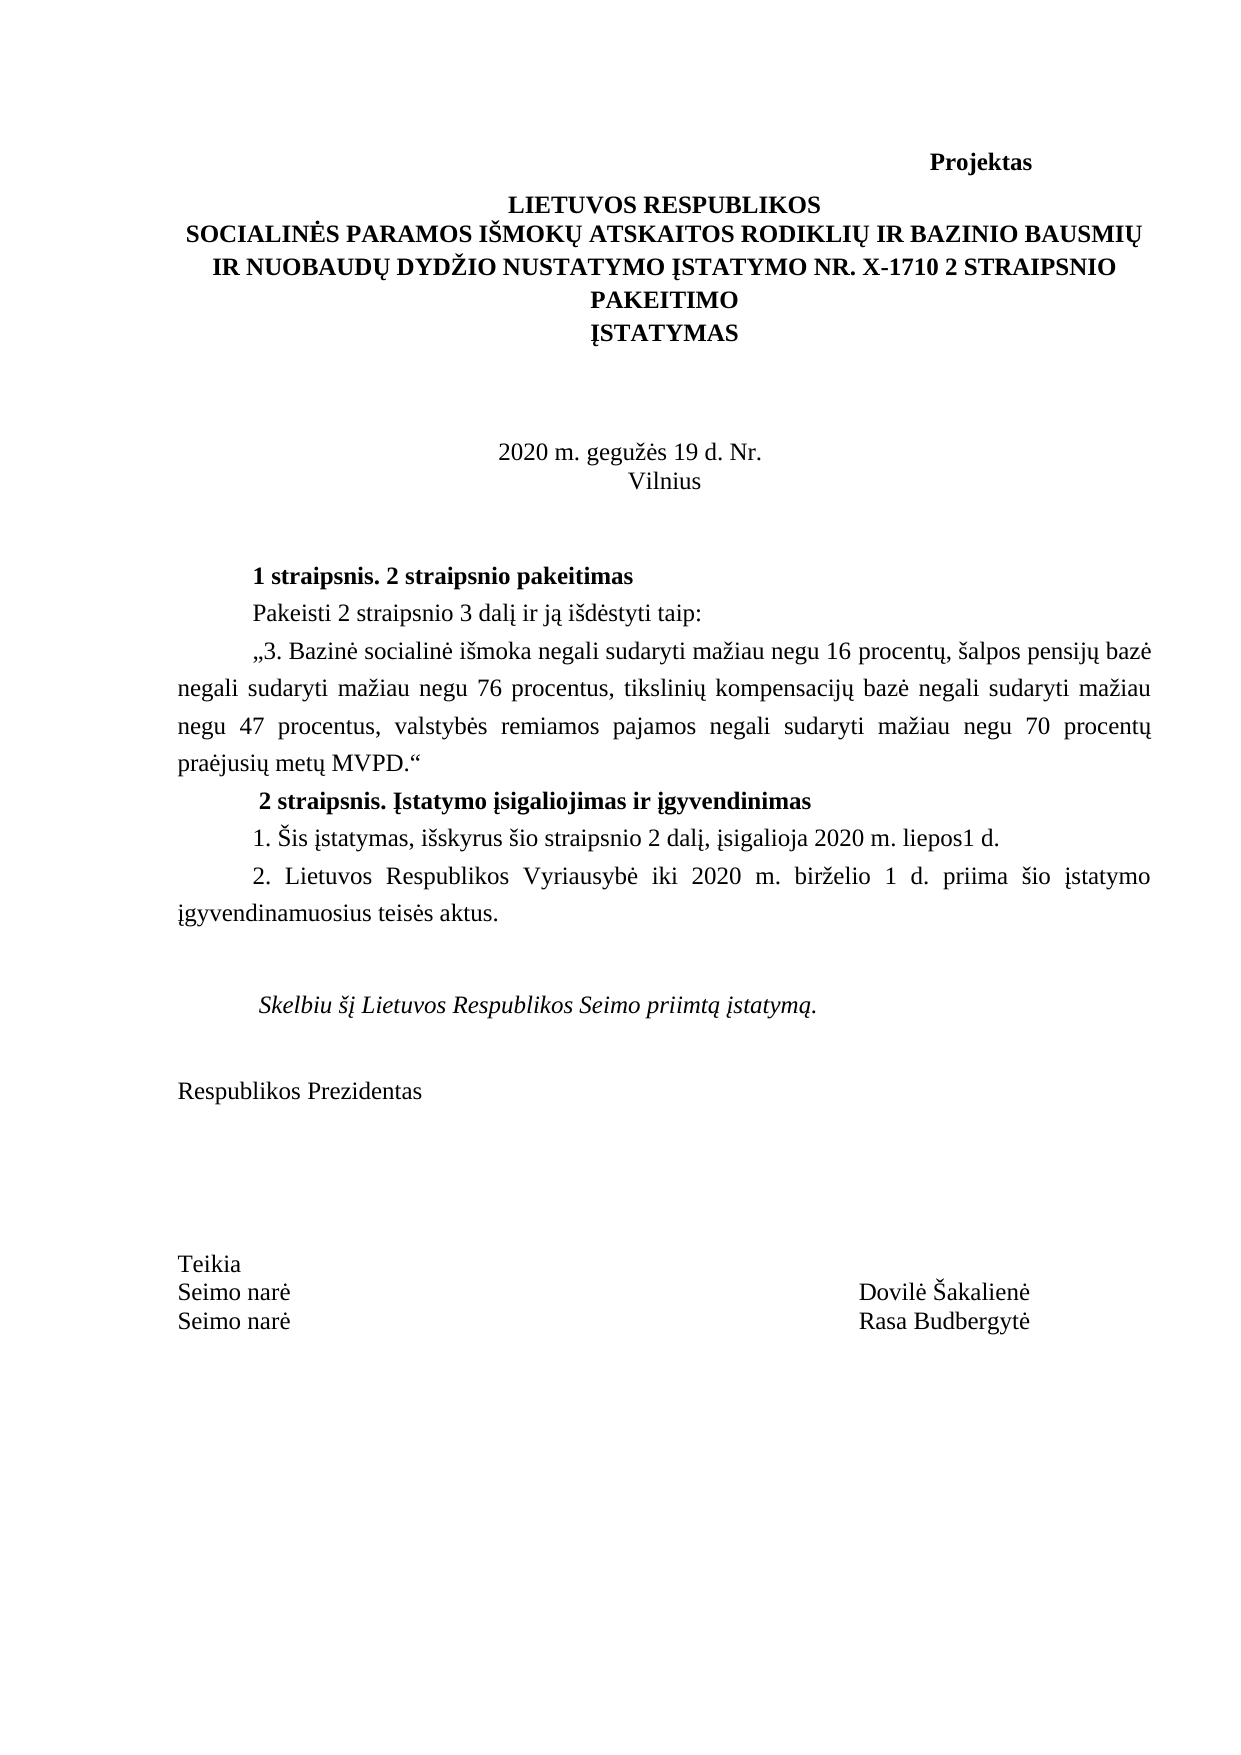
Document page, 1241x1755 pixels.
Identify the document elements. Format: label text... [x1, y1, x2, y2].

text 1 straipsnis. 2 straipsnio pakeitimas [177, 552, 1152, 589]
text 2020 m. gegužės 19 d. Nr. [177, 437, 1152, 466]
text „3. Bazinė socialinė išmoka negali sudaryti mažiau negu 16 procentų, šalpos pensijų bazė negali sudaryti mažiau negu 76 procentus, tikslinių kompensacijų bazė negali sudaryti mažiau negu 47 procentus, valstybės remiamos pajamos negali sudaryti mažiau negu 70 procentų praėjusių metų MVPD.“ [177, 627, 1152, 777]
text 1. Šis įstatymas, išskyrus šio straipsnio 2 dalį, įsigalioja 2020 m. liepos1 d. [177, 814, 1152, 852]
text Seimo narė (Parašas) Dovilė Šakalienė [177, 1277, 1152, 1306]
text LIETUVOS RESPUBLIKOS [177, 190, 1152, 219]
text Seimo narė (Parašas) Rasa Budbergytė [177, 1306, 1152, 1364]
text Skelbiu šį Lietuvos Respublikos Seimo priimtą įstatymą. [177, 990, 1152, 1019]
text ĮSTATYMAS [177, 318, 1152, 347]
text Projektas [177, 147, 1152, 176]
text Pakeisti 2 straipsnio 3 dalį ir ją išdėstyti taip: [177, 589, 1152, 627]
text Teikia [177, 1249, 1152, 1277]
text Respublikos Prezidentas [177, 1076, 1152, 1105]
text 2. Lietuvos Respublikos Vyriausybė iki 2020 m. birželio 1 d. priima šio įstatymo įgyvendinamuosius teisės aktus. [177, 852, 1152, 927]
text SOCIALINĖS PARAMOS IŠMOKŲ ATSKAITOS RODIKLIŲ IR BAZINIO BAUSMIŲ IR NUOBAUDŲ DYDŽIO NUSTATYMO ĮSTATYMO NR. X-1710 2 STRAIPSNIO PAKEITIMO [177, 219, 1152, 313]
text Vilnius [177, 466, 1152, 494]
text 2 straipsnis. Įstatymo įsigaliojimas ir įgyvendinimas [177, 777, 1152, 814]
